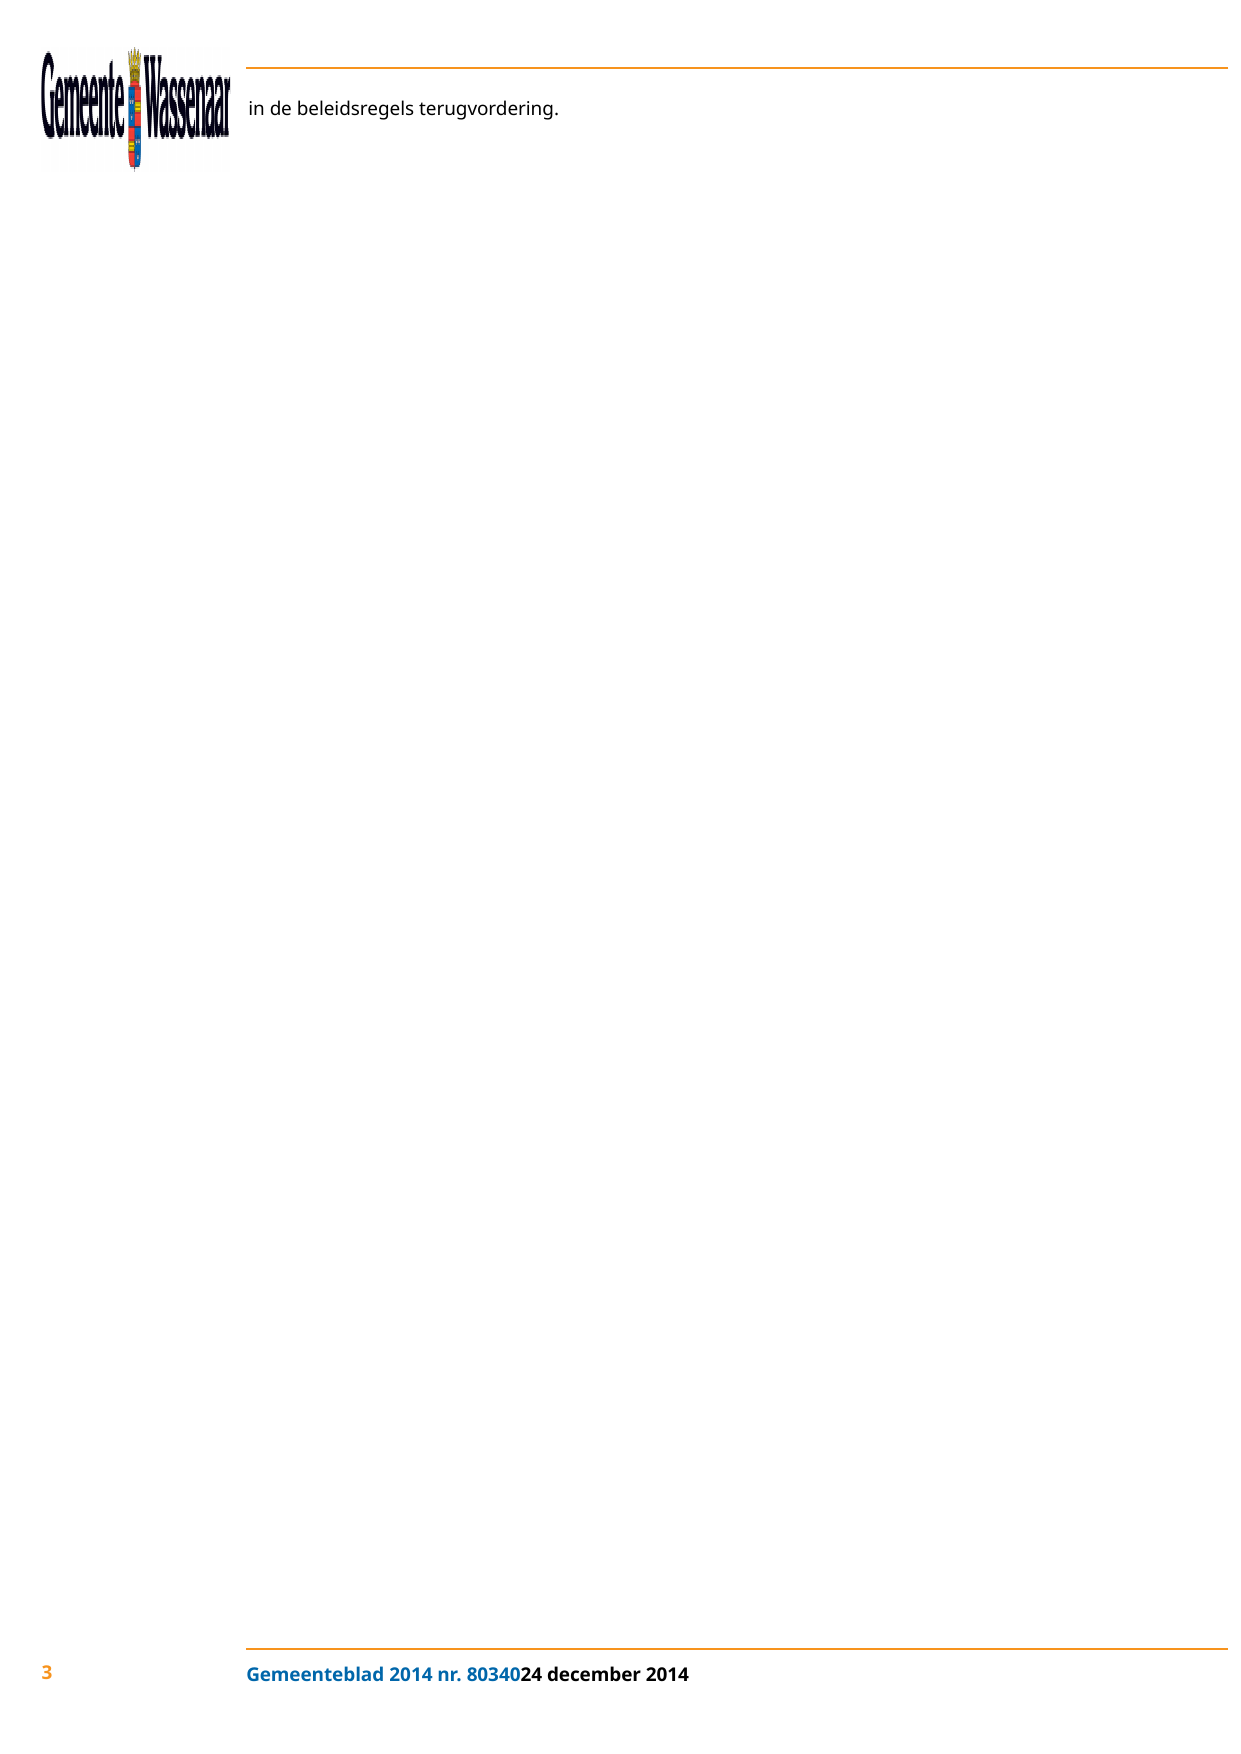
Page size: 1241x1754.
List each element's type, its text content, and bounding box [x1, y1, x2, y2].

text in de beleidsregels terugvordering. [248, 95, 1152, 121]
picture [41, 47, 231, 172]
